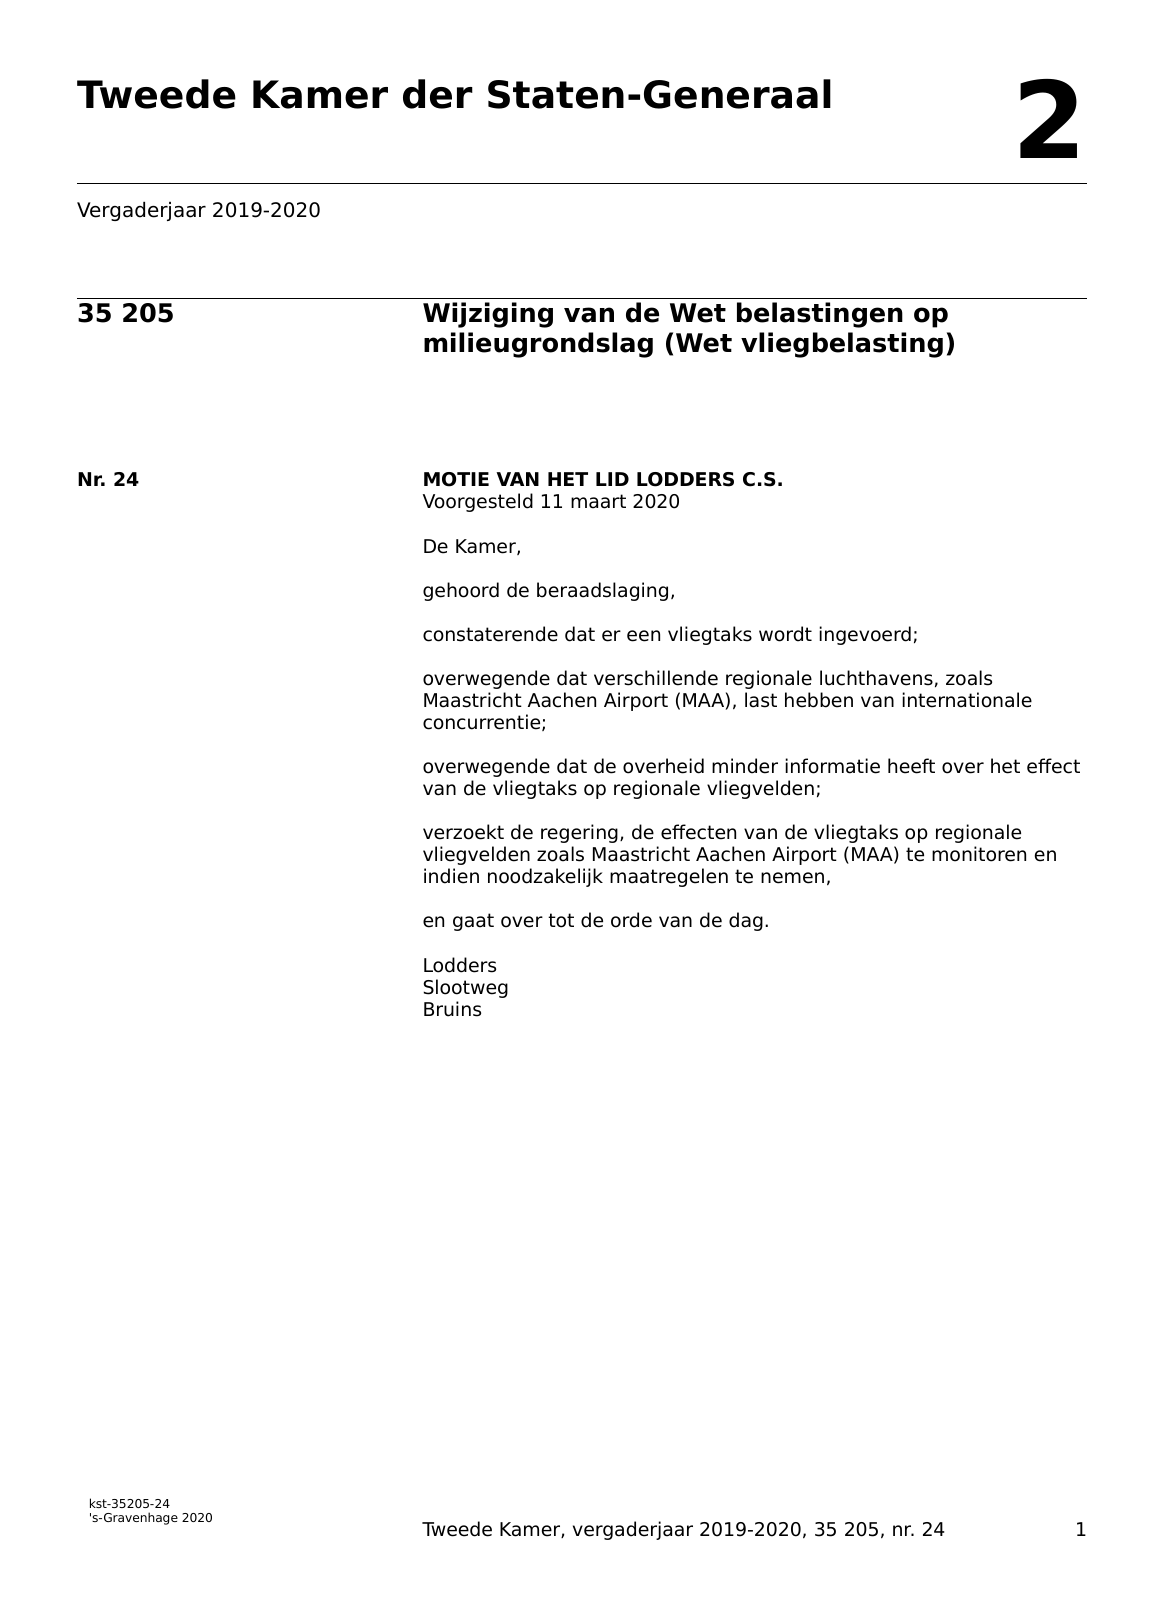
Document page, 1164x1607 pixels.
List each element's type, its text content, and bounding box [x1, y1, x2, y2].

table_header Tweede Kamer der Staten-Generaal [77, 59, 886, 183]
text kst-35205-24 [88, 1497, 323, 1511]
text Bruins [422, 998, 1087, 1021]
text overwegende dat verschillende regionale luchthavens, zoals Maastricht Aachen Airport (MAA), last hebben van internationale concurrentie; [422, 668, 1087, 734]
subtitle 35 205 Wijziging van de Wet belastingen op milieugrondslag (Wet vliegbelasting) [77, 299, 1087, 358]
text Voorgesteld 11 maart 2020 [422, 491, 1087, 513]
text De Kamer, [422, 536, 1087, 557]
table_cell Vergaderjaar 2019-2020 [77, 184, 1087, 298]
subtitle Nr. 24 MOTIE VAN HET LID LODDERS C.S. [77, 469, 1087, 491]
text constaterende dat er een vliegtaks wordt ingevoerd; [422, 624, 1087, 646]
text overwegende dat de overheid minder informatie heeft over het effect van de vliegtaks op regionale vliegvelden; [422, 756, 1087, 800]
text en gaat over tot de orde van de dag. [422, 910, 1087, 932]
table_header 2 [886, 59, 1087, 183]
text Slootweg [422, 977, 1087, 998]
text verzoekt de regering, de effecten van de vliegtaks op regionale vliegvelden zoals Maastricht Aachen Airport (MAA) te monitoren en indien noodzakelijk maatregelen te nemen, [422, 822, 1087, 888]
text 's-Gravenhage 2020 [88, 1511, 323, 1525]
text Lodders [422, 954, 1087, 977]
text gehoord de beraadslaging, [422, 580, 1087, 602]
